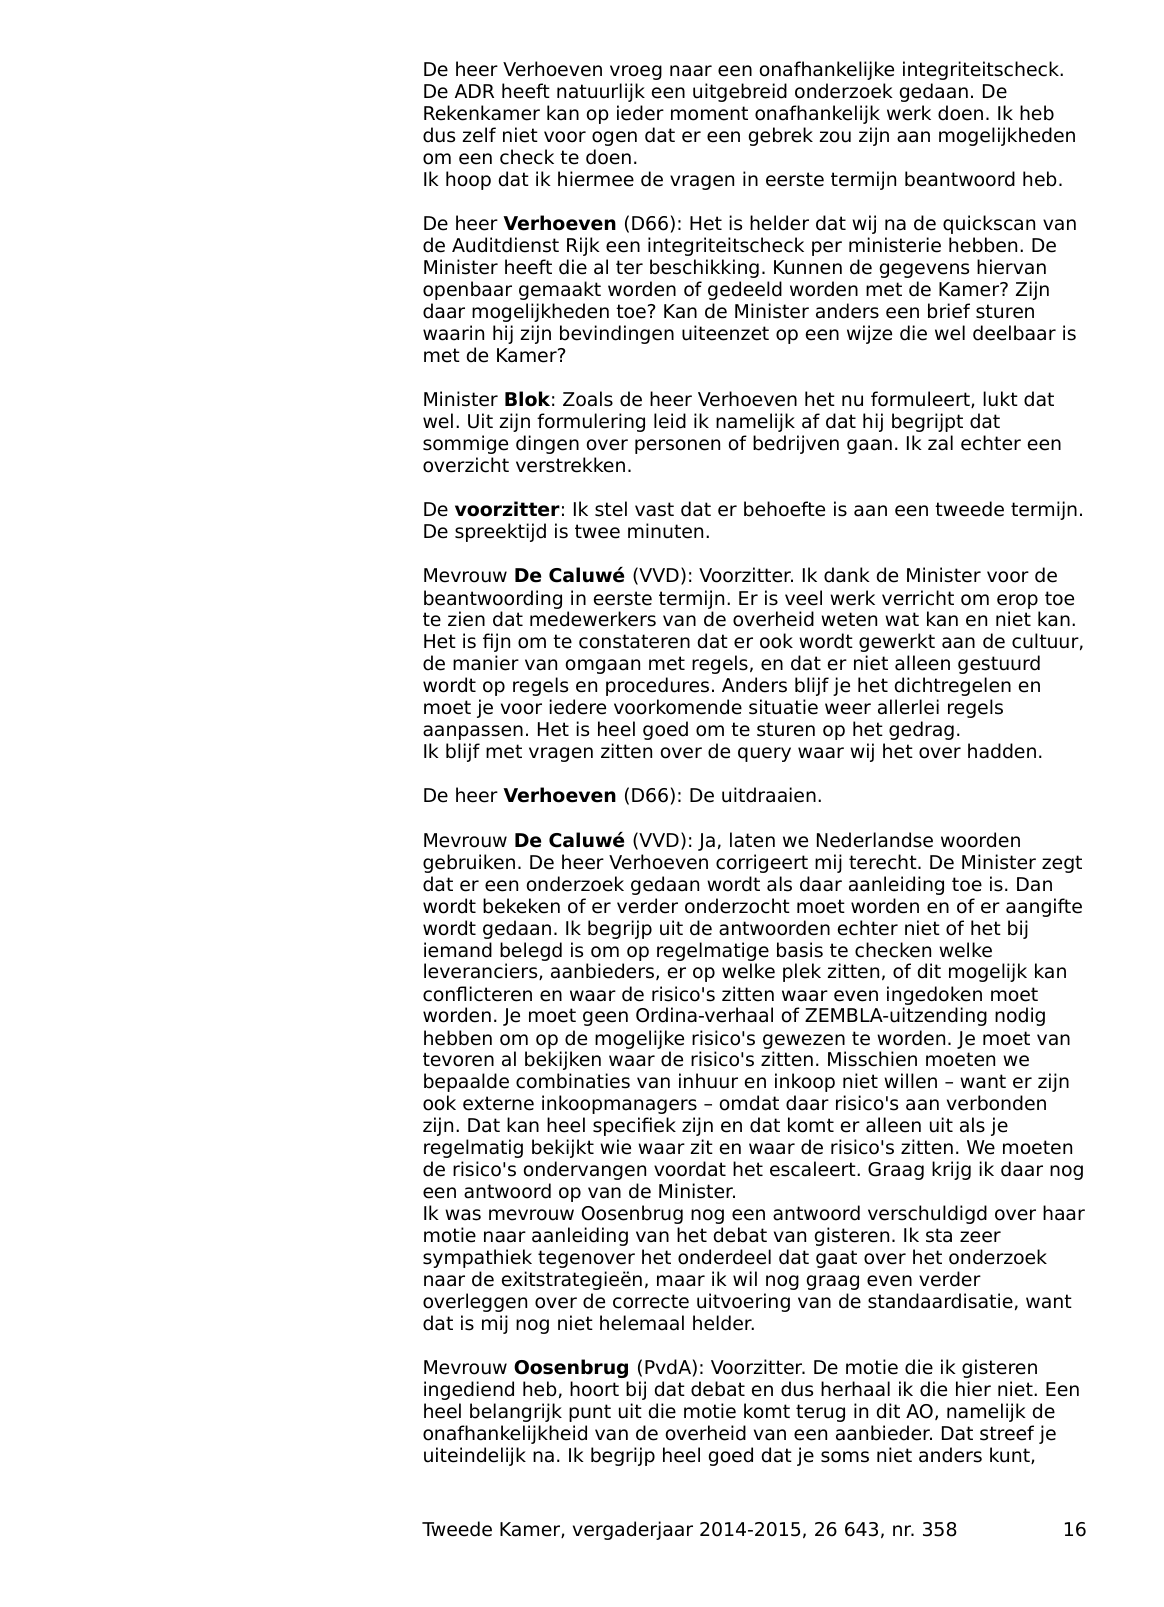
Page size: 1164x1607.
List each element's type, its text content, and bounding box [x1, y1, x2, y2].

text De heer Verhoeven vroeg naar een onafhankelijke integriteitscheck. De ADR heeft natuurlijk een uitgebreid onderzoek gedaan. De Rekenkamer kan op ieder moment onafhankelijk werk doen. Ik heb dus zelf niet voor ogen dat er een gebrek zou zijn aan mogelijkheden om een check te doen. [422, 59, 1087, 169]
text Mevrouw De Caluwé (VVD): Voorzitter. Ik dank de Minister voor de beantwoording in eerste termijn. Er is veel werk verricht om erop toe te zien dat medewerkers van de overheid weten wat kan en niet kan. Het is fijn om te constateren dat er ook wordt gewerkt aan de cultuur, de manier van omgaan met regels, en dat er niet alleen gestuurd wordt op regels en procedures. Anders blijf je het dichtregelen en moet je voor iedere voorkomende situatie weer allerlei regels aanpassen. Het is heel goed om te sturen op het gedrag. [422, 565, 1087, 741]
text Ik hoop dat ik hiermee de vragen in eerste termijn beantwoord heb. [422, 169, 1087, 191]
text Mevrouw De Caluwé (VVD): Ja, laten we Nederlandse woorden gebruiken. De heer Verhoeven corrigeert mij terecht. De Minister zegt dat er een onderzoek gedaan wordt als daar aanleiding toe is. Dan wordt bekeken of er verder onderzocht moet worden en of er aangifte wordt gedaan. Ik begrijp uit de antwoorden echter niet of het bij iemand belegd is om op regelmatige basis te checken welke leveranciers, aanbieders, er op welke plek zitten, of dit mogelijk kan conflicteren en waar de risico's zitten waar even ingedoken moet worden. Je moet geen Ordina-verhaal of ZEMBLA-uitzending nodig hebben om op de mogelijke risico's gewezen te worden. Je moet van tevoren al bekijken waar de risico's zitten. Misschien moeten we bepaalde combinaties van inhuur en inkoop niet willen – want er zijn ook externe inkoopmanagers – omdat daar risico's aan verbonden zijn. Dat kan heel specifiek zijn en dat komt er alleen uit als je regelmatig bekijkt wie waar zit en waar de risico's zitten. We moeten de risico's ondervangen voordat het escaleert. Graag krijg ik daar nog een antwoord op van de Minister. [422, 829, 1087, 1203]
text Minister Blok: Zoals de heer Verhoeven het nu formuleert, lukt dat wel. Uit zijn formulering leid ik namelijk af dat hij begrijpt dat sommige dingen over personen of bedrijven gaan. Ik zal echter een overzicht verstrekken. [422, 389, 1087, 477]
text De voorzitter: Ik stel vast dat er behoefte is aan een tweede termijn. De spreektijd is twee minuten. [422, 499, 1087, 543]
text De heer Verhoeven (D66): De uitdraaien. [422, 785, 1087, 807]
text De heer Verhoeven (D66): Het is helder dat wij na de quickscan van de Auditdienst Rijk een integriteitscheck per ministerie hebben. De Minister heeft die al ter beschikking. Kunnen de gegevens hiervan openbaar gemaakt worden of gedeeld worden met de Kamer? Zijn daar mogelijkheden toe? Kan de Minister anders een brief sturen waarin hij zijn bevindingen uiteenzet op een wijze die wel deelbaar is met de Kamer? [422, 213, 1087, 367]
text Mevrouw Oosenbrug (PvdA): Voorzitter. De motie die ik gisteren ingediend heb, hoort bij dat debat en dus herhaal ik die hier niet. Een heel belangrijk punt uit die motie komt terug in dit AO, namelijk de onafhankelijkheid van de overheid van een aanbieder. Dat streef je uiteindelijk na. Ik begrijp heel goed dat je soms niet anders kunt, [422, 1357, 1087, 1467]
text Ik blijf met vragen zitten over de query waar wij het over hadden. [422, 741, 1087, 763]
text Ik was mevrouw Oosenbrug nog een antwoord verschuldigd over haar motie naar aanleiding van het debat van gisteren. Ik sta zeer sympathiek tegenover het onderdeel dat gaat over het onderzoek naar de exitstrategieën, maar ik wil nog graag even verder overleggen over de correcte uitvoering van de standaardisatie, want dat is mij nog niet helemaal helder. [422, 1203, 1087, 1335]
